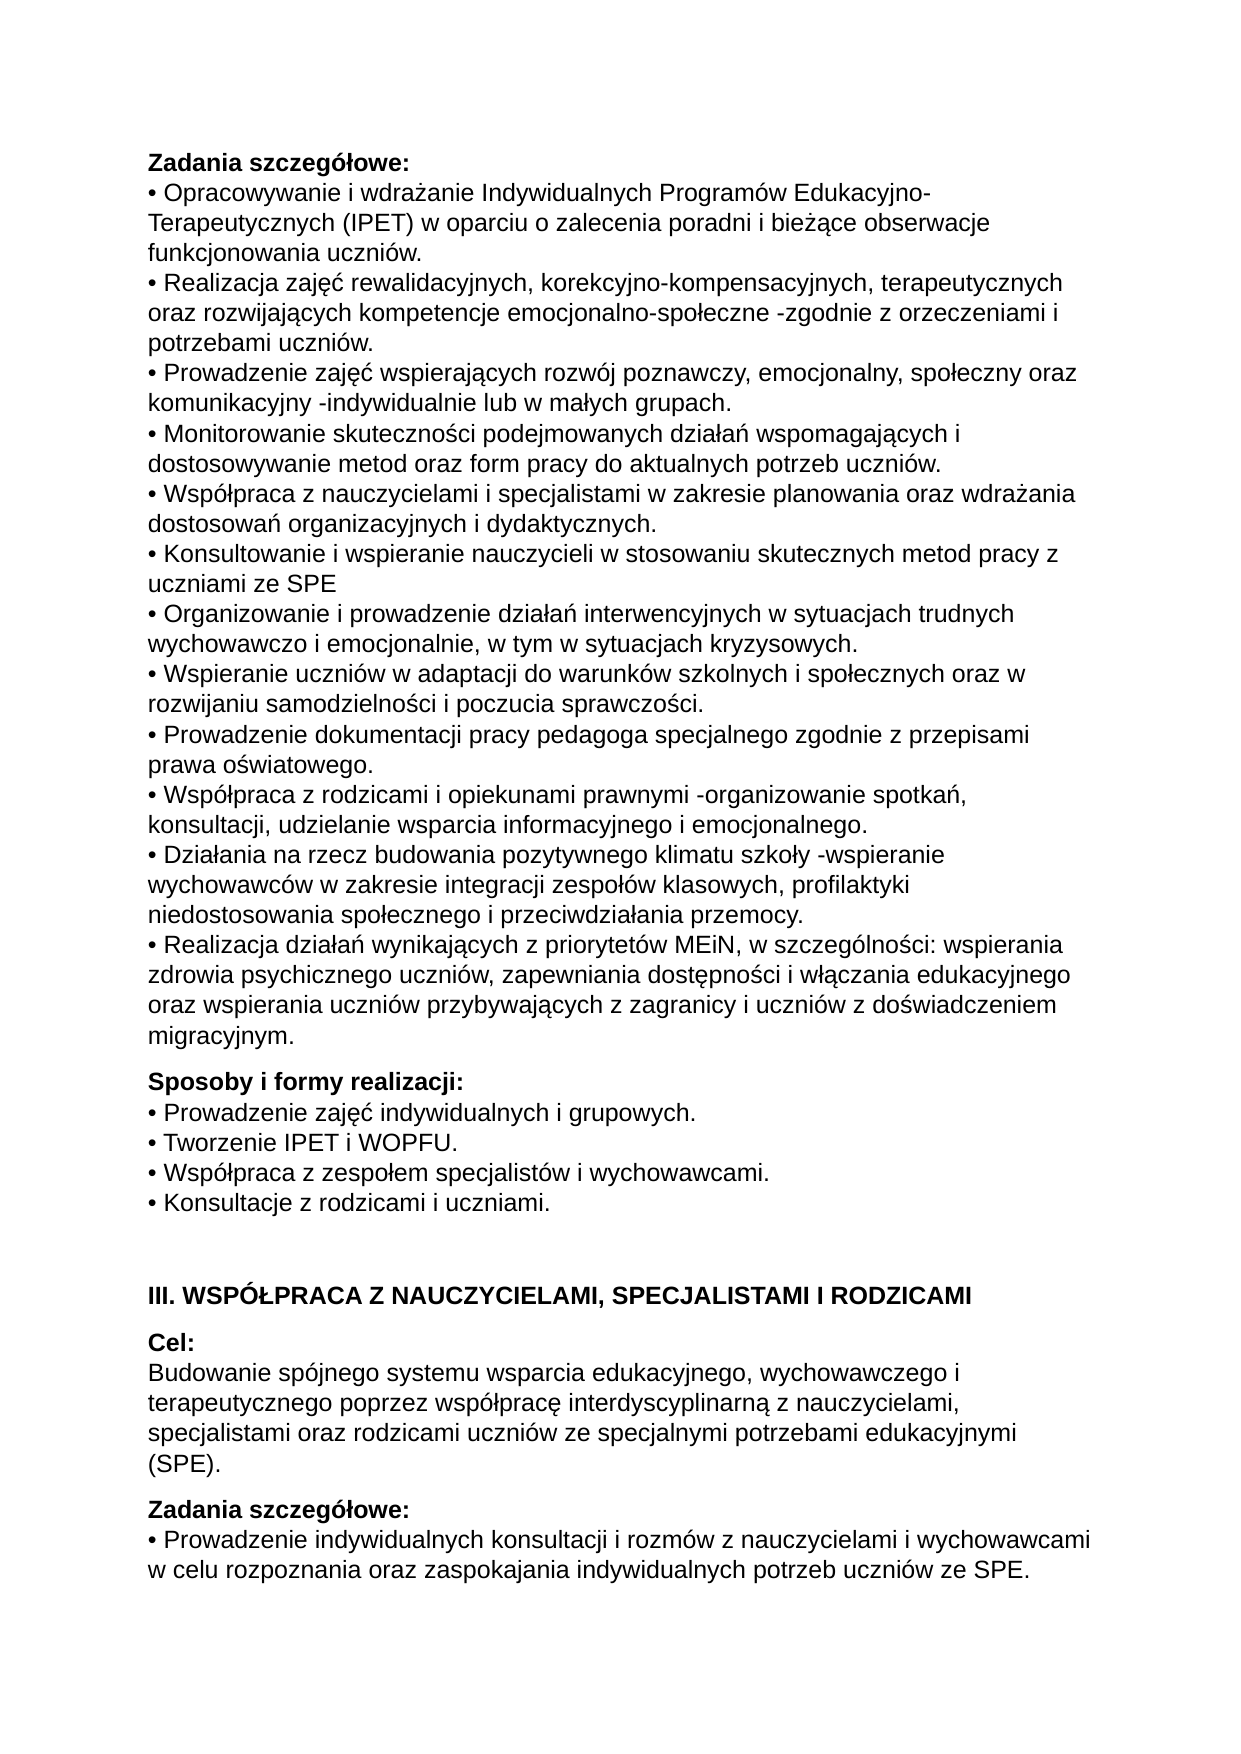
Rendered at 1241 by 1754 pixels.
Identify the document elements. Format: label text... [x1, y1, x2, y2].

text III. WSPÓŁPRACA Z NAUCZYCIELAMI, SPECJALISTAMI I RODZICAMI [148, 1281, 1093, 1310]
text Zadania szczegółowe: • Opracowywanie i wdrażanie Indywidualnych Programów Edukacyjno-Terapeutycznych (IPET) w oparciu o zalecenia poradni i bieżące obserwacje funkcjonowania uczniów. • Realizacja zajęć rewalidacyjnych, korekcyjno-kompensacyjnych, terapeutycznych oraz rozwijających kompetencje emocjonalno-społeczne -zgodnie z orzeczeniami i potrzebami uczniów. • Prowadzenie zajęć wspierających rozwój poznawczy, emocjonalny, społeczny oraz komunikacyjny -indywidualnie lub w małych grupach. • Monitorowanie skuteczności podejmowanych działań wspomagających i dostosowywanie metod oraz form pracy do aktualnych potrzeb uczniów. • Współpraca z nauczycielami i specjalistami w zakresie planowania oraz wdrażania dostosowań organizacyjnych i dydaktycznych. • Konsultowanie i wspieranie nauczycieli w stosowaniu skutecznych metod pracy z uczniami ze SPE • Organizowanie i prowadzenie działań interwencyjnych w sytuacjach trudnych wychowawczo i emocjonalnie, w tym w sytuacjach kryzysowych. • Wspieranie uczniów w adaptacji do warunków szkolnych i społecznych oraz w rozwijaniu samodzielności i poczucia sprawczości. • Prowadzenie dokumentacji pracy pedagoga specjalnego zgodnie z przepisami prawa oświatowego. • Współpraca z rodzicami i opiekunami prawnymi -organizowanie spotkań, konsultacji, udzielanie wsparcia informacyjnego i emocjonalnego. • Działania na rzecz budowania pozytywnego klimatu szkoły -wspieranie wychowawców w zakresie integracji zespołów klasowych, profilaktyki niedostosowania społecznego i przeciwdziałania przemocy. • Realizacja działań wynikających z priorytetów MEiN, w szczególności: wspierania zdrowia psychicznego uczniów, zapewniania dostępności i włączania edukacyjnego oraz wspierania uczniów przybywających z zagranicy i uczniów z doświadczeniem migracyjnym. [148, 148, 1093, 1049]
text Cel: Budowanie spójnego systemu wsparcia edukacyjnego, wychowawczego i terapeutycznego poprzez współpracę interdyscyplinarną z nauczycielami, specjalistami oraz rodzicami uczniów ze specjalnymi potrzebami edukacyjnymi (SPE). [148, 1328, 1093, 1477]
text Zadania szczegółowe: • Prowadzenie indywidualnych konsultacji i rozmów z nauczycielami i wychowawcami w celu rozpoznania oraz zaspokajania indywidualnych potrzeb uczniów ze SPE. [148, 1495, 1093, 1584]
text Sposoby i formy realizacji: • Prowadzenie zajęć indywidualnych i grupowych. • Tworzenie IPET i WOPFU. • Współpraca z zespołem specjalistów i wychowawcami. • Konsultacje z rodzicami i uczniami. [148, 1067, 1093, 1217]
